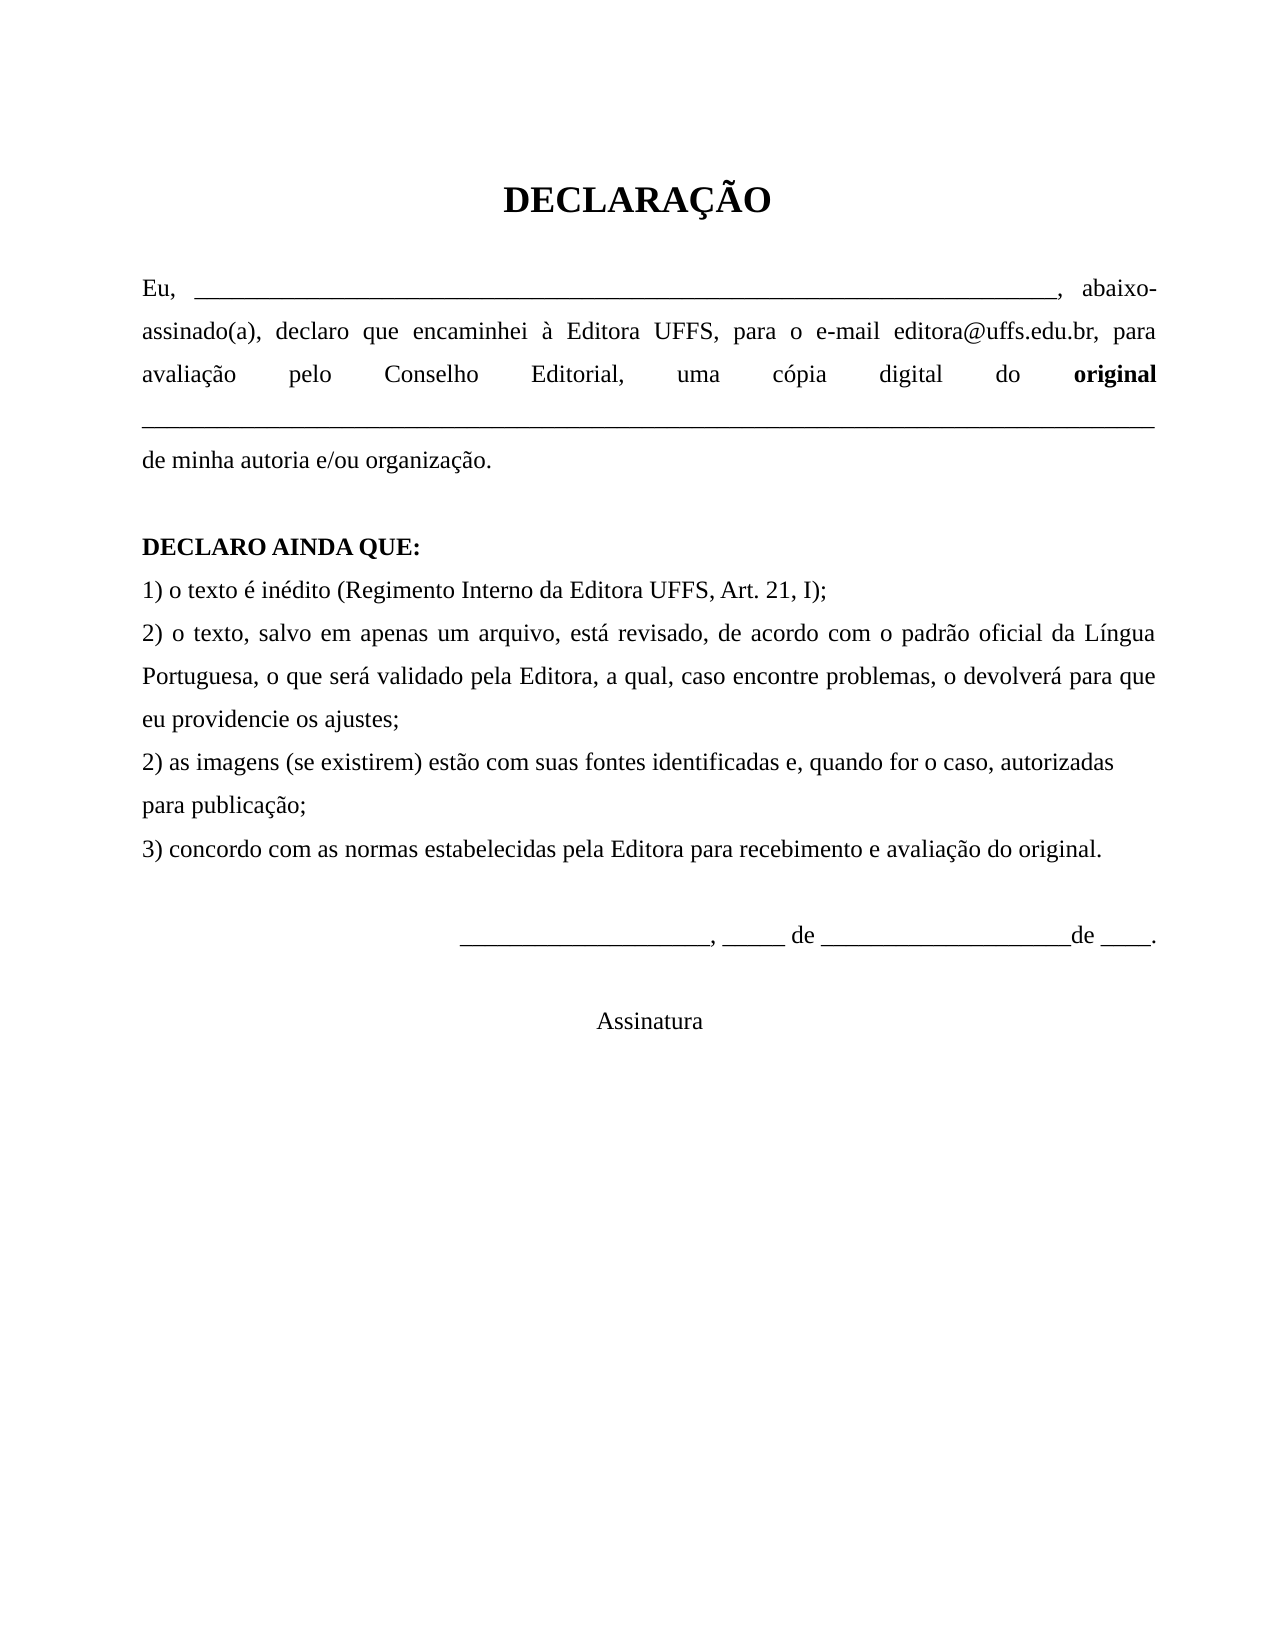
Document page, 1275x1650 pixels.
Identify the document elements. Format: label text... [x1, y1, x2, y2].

text 3) concordo com as normas estabelecidas pela Editora para recebimento e avaliação do original. [142, 834, 1157, 862]
text Assinatura [142, 1006, 1157, 1035]
text 2) o texto, salvo em apenas um arquivo, está revisado, de acordo com o padrão oficial da Língua Portuguesa, o que será validado pela Editora, a qual, caso encontre problemas, o devolverá para que eu providencie os ajustes; [142, 618, 1157, 733]
text DECLARO AINDA QUE: [142, 532, 1157, 561]
text Eu, _____________________________________________________________________, abaixo-assinado(a), declaro que encaminhei à Editora UFFS, para o e-mail editora@uffs.edu.br, para avaliação pelo Conselho Editorial, uma cópia digital do original _________________________________________________________________________________ [142, 273, 1157, 431]
text ____________________, _____ de ____________________de ____. [142, 920, 1157, 949]
text 2) as imagens (se existirem) estão com suas fontes identificadas e, quando for o caso, autorizadas para publicação; [142, 747, 1157, 819]
subtitle DECLARAÇÃO [118, 177, 1157, 220]
text 1) o texto é inédito (Regimento Interno da Editora UFFS, Art. 21, I); [142, 575, 1157, 604]
text de minha autoria e/ou organização. [142, 446, 1157, 474]
